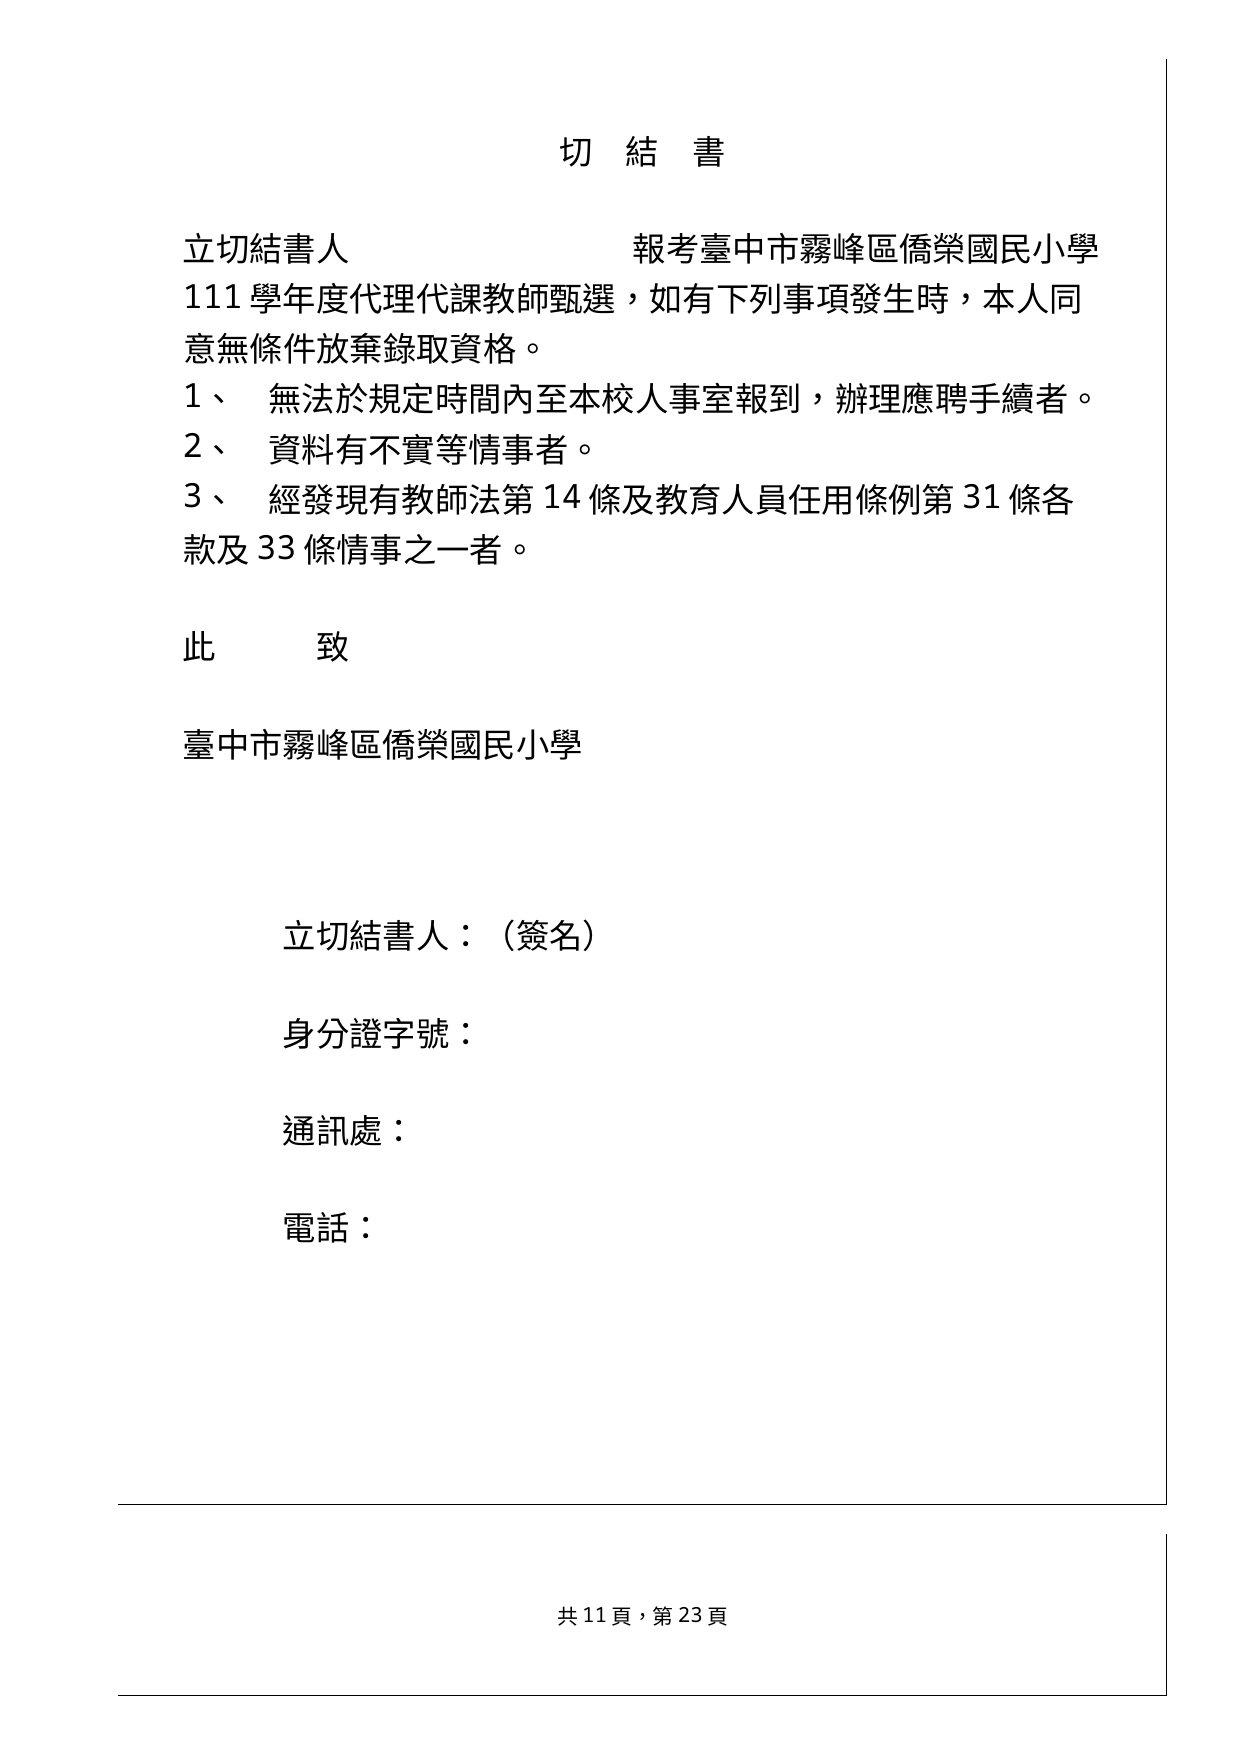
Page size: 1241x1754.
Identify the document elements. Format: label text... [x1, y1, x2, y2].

list 資料有不實等情事者。 [118, 421, 1166, 472]
subtitle 切 結 書 [118, 59, 1166, 174]
list 經發現有教師法第14條及教育人員任用條例第31條各款及33條情事之一者。 [118, 472, 1166, 572]
list 無法於規定時間內至本校人事室報到，辦理應聘手續者。 [118, 371, 1166, 421]
subtitle 身分證字號： [118, 1006, 1166, 1056]
subtitle 通訊處： [118, 1103, 1166, 1153]
subtitle 111學年度代理代課教師甄選，如有下列事項發生時，本人同意無條件放棄錄取資格。 [118, 271, 1166, 371]
subtitle 臺中市霧峰區僑榮國民小學 [118, 716, 1166, 767]
subtitle 電話： [118, 1200, 1166, 1251]
subtitle 立切結書人 報考臺中市霧峰區僑榮國民小學 [118, 221, 1166, 271]
subtitle 此 致 [118, 619, 1166, 669]
subtitle 立切結書人：（簽名） [118, 908, 1166, 958]
